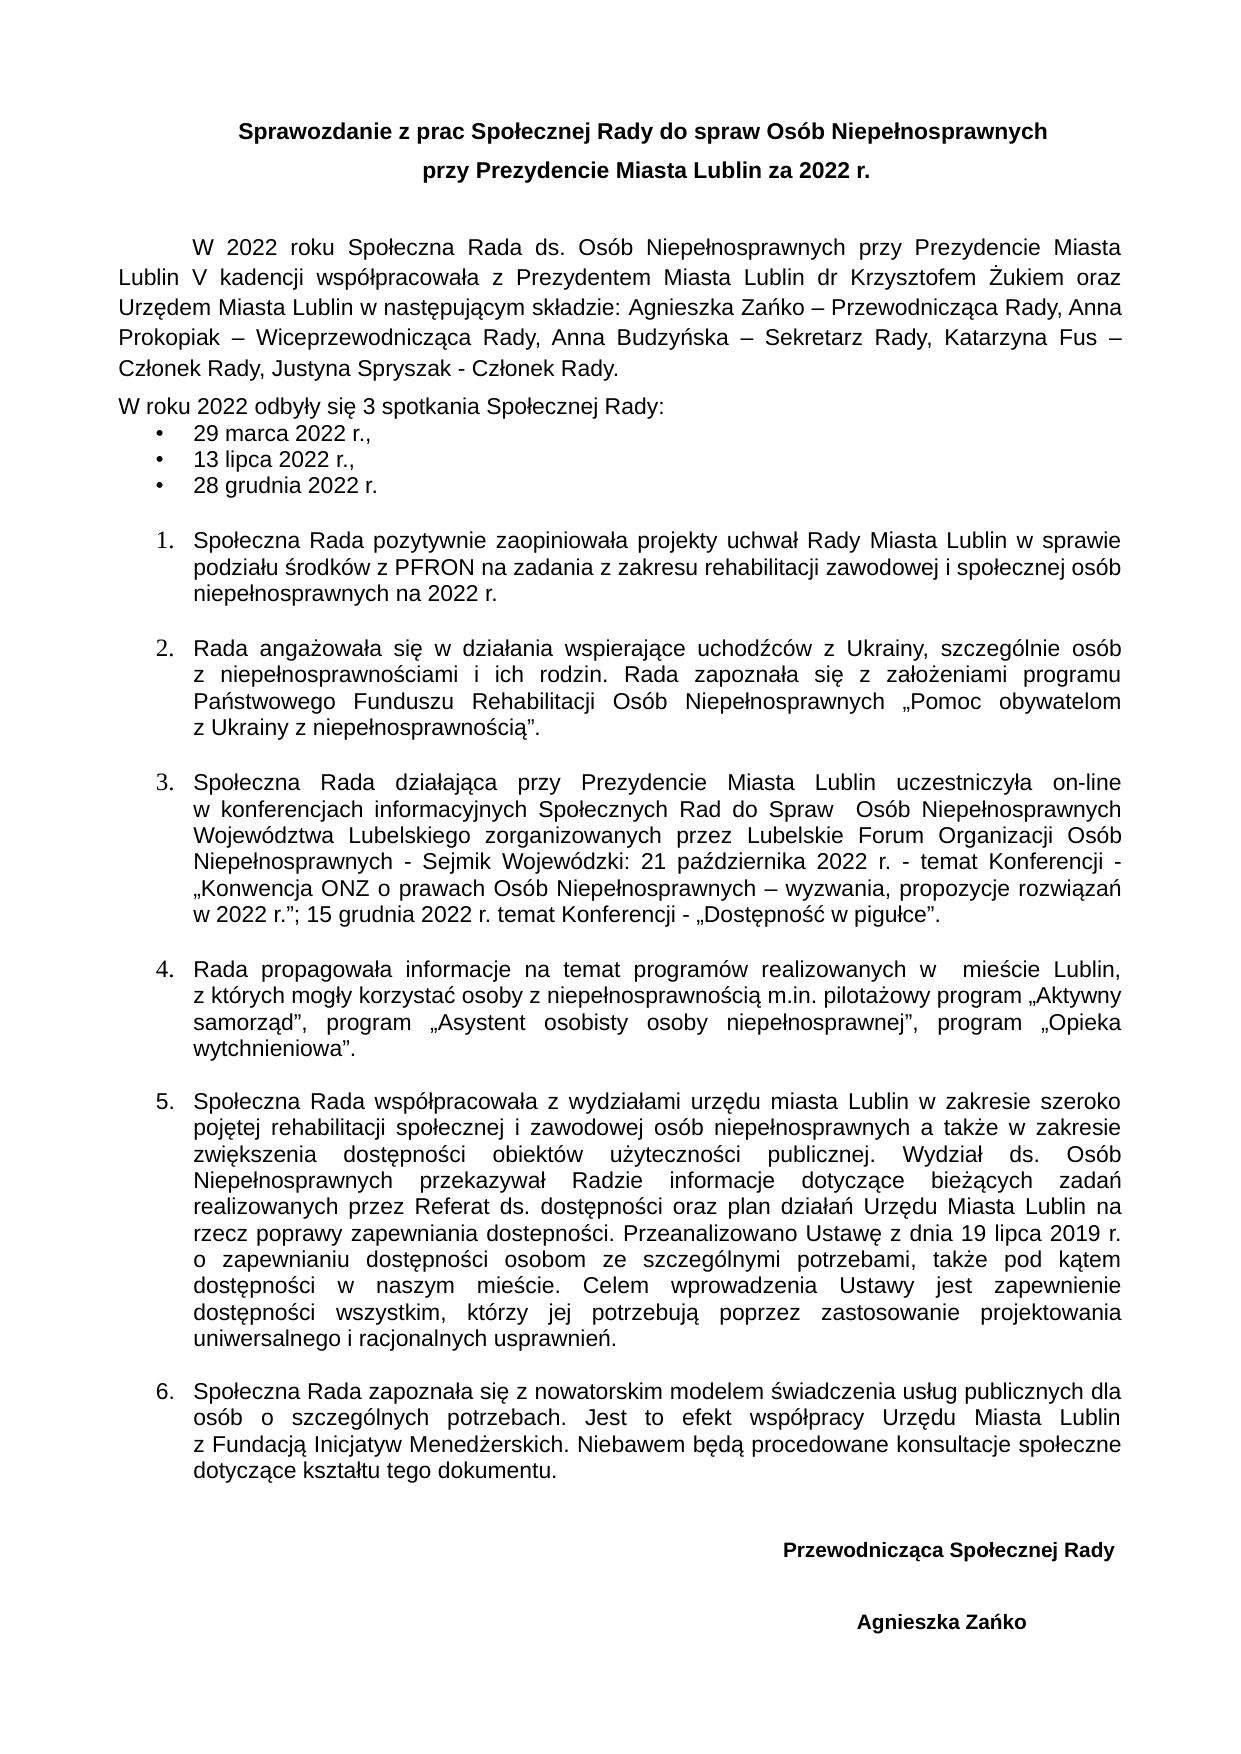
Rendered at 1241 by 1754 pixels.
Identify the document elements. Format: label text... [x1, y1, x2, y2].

text Sprawozdanie z prac Społecznej Rady do spraw Osób Niepełnosprawnych [118, 118, 1122, 144]
list Społeczna Rada współpracowała z wydziałami urzędu miasta Lublin w zakresie szeroko pojętej rehabilitacji społecznej i zawodowej osób niepełnosprawnych a także w zakresie zwiększenia dostępności obiektów użyteczności publicznej. Wydział ds. Osób Niepełnosprawnych przekazywał Radzie informacje dotyczące bieżących zadań realizowanych przez Referat ds. dostępności oraz plan działań Urzędu Miasta Lublin na rzecz poprawy zapewniania dostepności. Przeanalizowano Ustawę z dnia 19 lipca 2019 r. o zapewnianiu dostępności osobom ze szczególnymi potrzebami, także pod kątem dostępności w naszym mieście. Celem wprowadzenia Ustawy jest zapewnienie dostępności wszystkim, którzy jej potrzebują poprzez zastosowanie projektowania uniwersalnego i racjonalnych usprawnień. [156, 1088, 1122, 1351]
list Rada angażowała się w działania wspierające uchodźców z Ukrainy, szczególnie osób z niepełnosprawnościami i ich rodzin. Rada zapoznała się z założeniami programu Państwowego Funduszu Rehabilitacji Osób Niepełnosprawnych „Pomoc obywatelom z Ukrainy z niepełnosprawnością”. [156, 633, 1122, 741]
text przy Prezydencie Miasta Lublin za 2022 r. [118, 157, 1122, 183]
text Agnieszka Zańko [118, 1610, 1122, 1634]
list 13 lipca 2022 r., [156, 446, 1122, 472]
list Społeczna Rada działająca przy Prezydencie Miasta Lublin uczestniczyła on-line w konferencjach informacyjnych Społecznych Rad do Spraw Osób Niepełnosprawnych Województwa Lubelskiego zorganizowanych przez Lubelskie Forum Organizacji Osób Niepełnosprawnych - Sejmik Wojewódzki: 21 października 2022 r. - temat Konferencji - „Konwencja ONZ o prawach Osób Niepełnosprawnych – wyzwania, propozycje rozwiązań w 2022 r.”; 15 grudnia 2022 r. temat Konferencji - „Dostępność w pigułce”. [156, 767, 1122, 927]
text W 2022 roku Społeczna Rada ds. Osób Niepełnosprawnych przy Prezydencie Miasta Lublin V kadencji współpracowała z Prezydentem Miasta Lublin dr Krzysztofem Żukiem oraz Urzędem Miasta Lublin w następującym składzie: Agnieszka Zańko – Przewodnicząca Rady, Anna Prokopiak – Wiceprzewodnicząca Rady, Anna Budzyńska – Sekretarz Rady, Katarzyna Fus – Członek Rady, Justyna Spryszak - Członek Rady. [118, 234, 1122, 381]
list 28 grudnia 2022 r. [156, 472, 1122, 498]
list Społeczna Rada pozytywnie zaopiniowała projekty uchwał Rady Miasta Lublin w sprawie podziału środków z PFRON na zadania z zakresu rehabilitacji zawodowej i społecznej osób niepełnosprawnych na 2022 r. [156, 525, 1122, 606]
list 29 marca 2022 r., [156, 419, 1122, 446]
list Rada propagowała informacje na temat programów realizowanych w mieście Lublin, z których mogły korzystać osoby z niepełnosprawnością m.in. pilotażowy program „Aktywny samorząd”, program „Asystent osobisty osoby niepełnosprawnej”, program „Opieka wytchnieniowa”. [156, 954, 1122, 1062]
text W roku 2022 odbyły się 3 spotkania Społecznej Rady: [118, 393, 1122, 419]
text Przewodnicząca Społecznej Rady [118, 1536, 1122, 1562]
list Społeczna Rada zapoznała się z nowatorskim modelem świadczenia usług publicznych dla osób o szczególnych potrzebach. Jest to efekt współpracy Urzędu Miasta Lublin z Fundacją Inicjatyw Menedżerskich. Niebawem będą procedowane konsultacje społeczne dotyczące kształtu tego dokumentu. [156, 1378, 1122, 1483]
